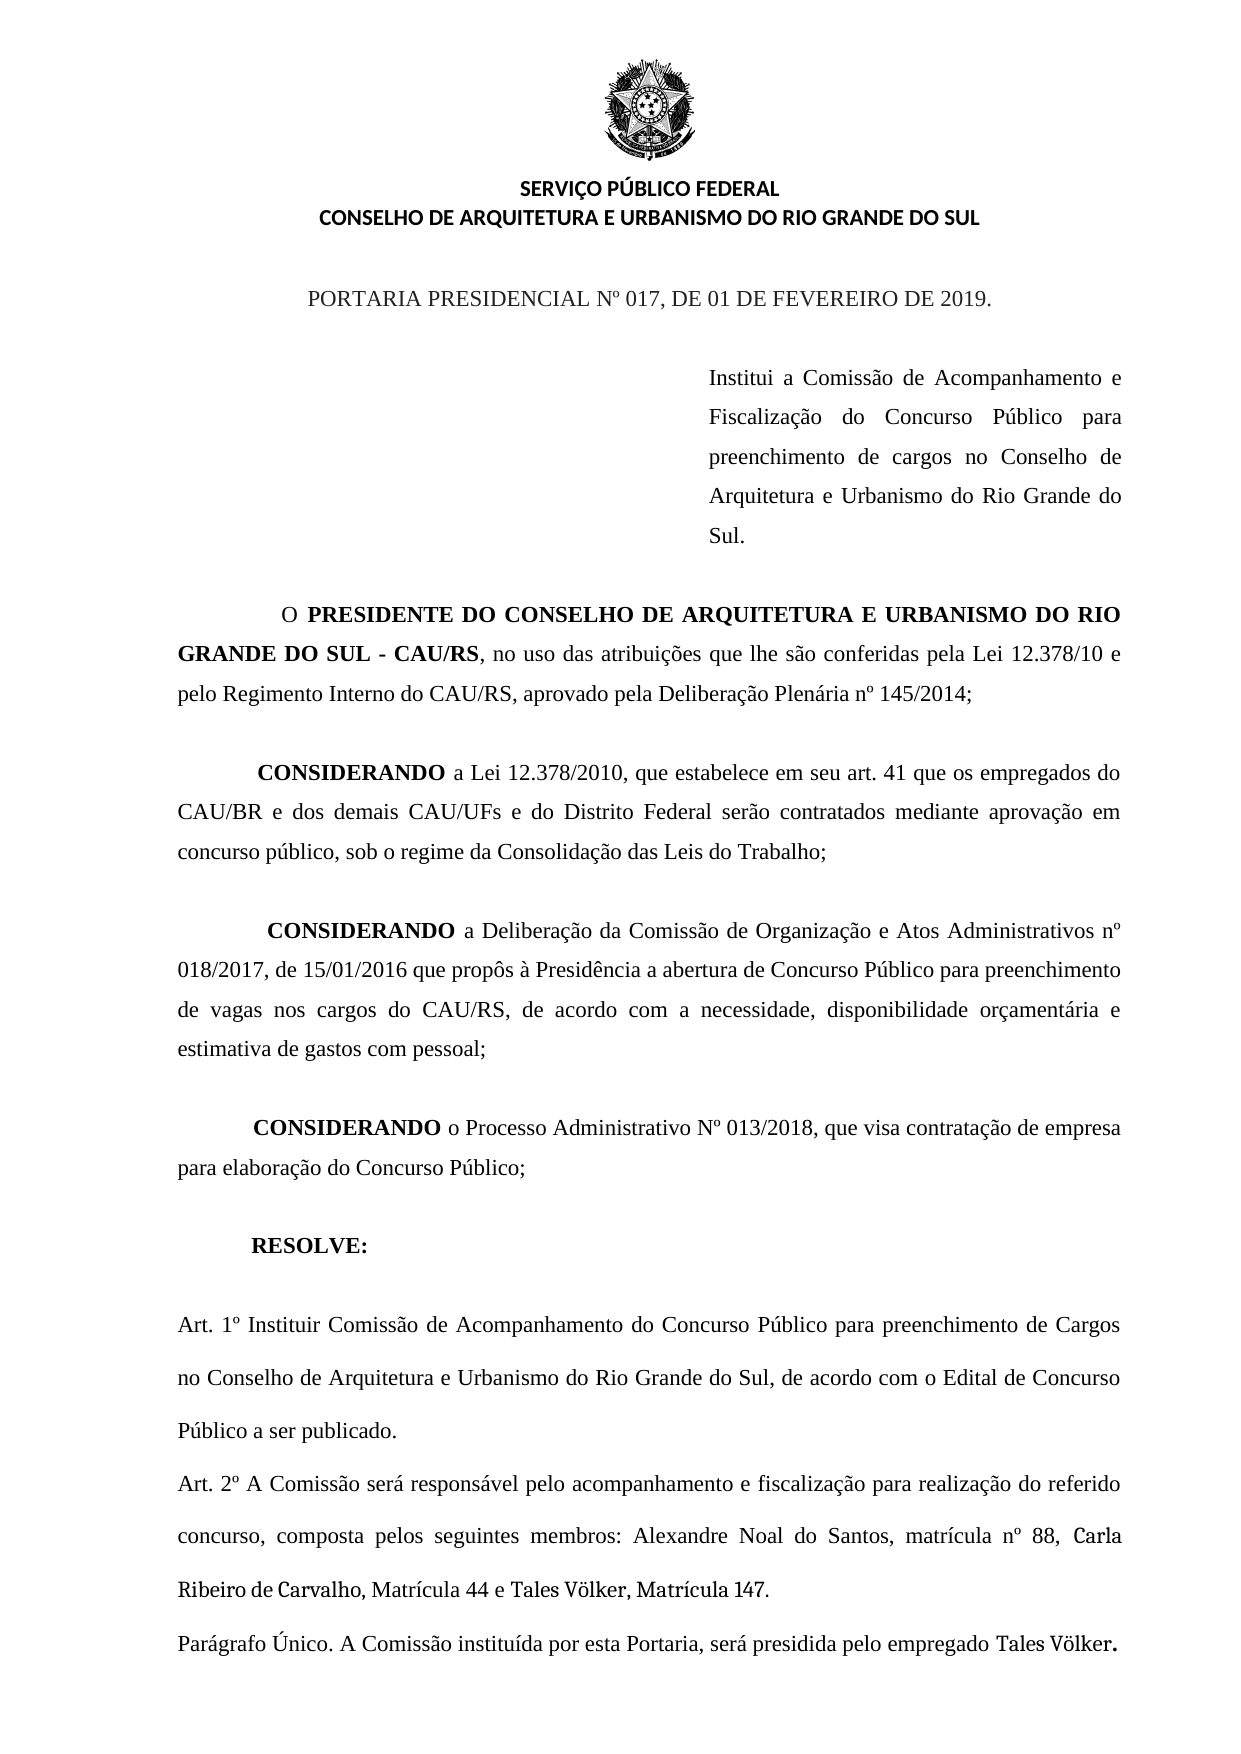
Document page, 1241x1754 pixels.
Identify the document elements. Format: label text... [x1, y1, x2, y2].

text CONSIDERANDO o Processo Administrativo Nº 013/2018, que visa contratação de empresa para elaboração do Concurso Público; [177, 1114, 1122, 1180]
text PORTARIA PRESIDENCIAL Nº 017, DE 01 DE FEVEREIRO DE 2019. [177, 285, 1122, 311]
text Art. 1º Instituir Comissão de Acompanhamento do Concurso Público para preenchimento de Cargos no Conselho de Arquitetura e Urbanismo do Rio Grande do Sul, de acordo com o Edital de Concurso Público a ser publicado. [177, 1311, 1122, 1443]
text Institui a Comissão de Acompanhamento e Fiscalização do Concurso Público para preenchimento de cargos no Conselho de Arquitetura e Urbanismo do Rio Grande do Sul. [709, 364, 1122, 548]
text RESOLVE: [251, 1232, 1122, 1259]
text Art. 2º A Comissão será responsável pelo acompanhamento e fiscalização para realização do referido concurso, composta pelos seguintes membros: Alexandre Noal do Santos, matrícula nº 88, Carla Ribeiro de Carvalho, Matrícula 44 e Tales Völker, Matrícula 147. [177, 1469, 1122, 1603]
text O PRESIDENTE DO CONSELHO DE ARQUITETURA E URBANISMO DO RIO GRANDE DO SUL - CAU/RS, no uso das atribuições que lhe são conferidas pela Lei 12.378/10 e pelo Regimento Interno do CAU/RS, aprovado pela Deliberação Plenária nº 145/2014; [177, 601, 1122, 706]
text CONSIDERANDO a Lei 12.378/2010, que estabelece em seu art. 41 que os empregados do CAU/BR e dos demais CAU/UFs e do Distrito Federal serão contratados mediante aprovação em concurso público, sob o regime da Consolidação das Leis do Trabalho; [177, 759, 1122, 864]
text Parágrafo Único. A Comissão instituída por esta Portaria, será presidida pelo empregado Tales Völker. [177, 1630, 1122, 1657]
text CONSIDERANDO a Deliberação da Comissão de Organização e Atos Administrativos nº 018/2017, de 15/01/2016 que propôs à Presidência a abertura de Concurso Público para preenchimento de vagas nos cargos do CAU/RS, de acordo com a necessidade, disponibilidade orçamentária e estimativa de gastos com pessoal; [177, 917, 1122, 1061]
